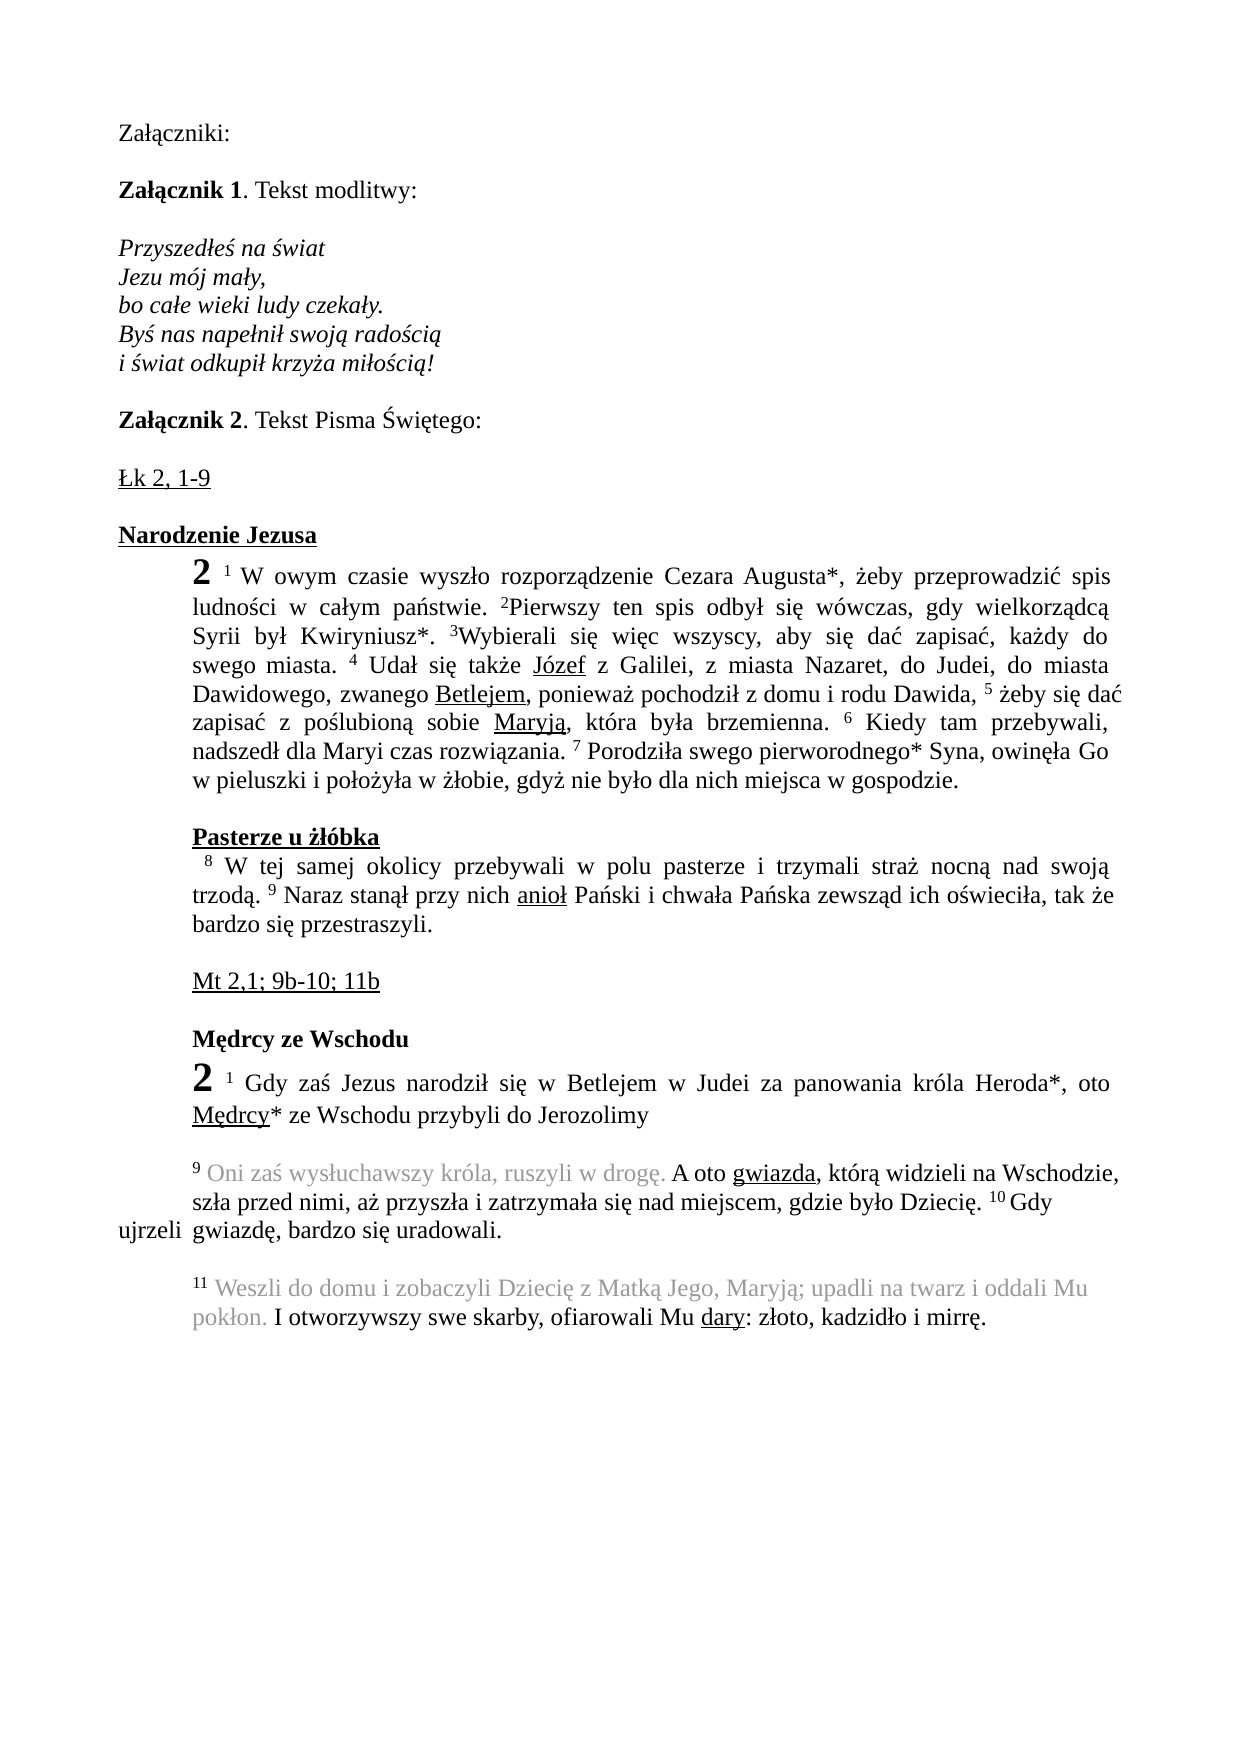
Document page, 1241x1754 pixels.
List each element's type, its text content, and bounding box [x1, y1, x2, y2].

text Załącznik 2. Tekst Pisma Świętego: [118, 406, 1122, 434]
text Jezu mój mały, [118, 262, 1122, 291]
text 2 1 W owym czasie wyszło rozporządzenie Cezara Augusta*, żeby przeprowadzić spis ludności w całym państwie. 2Pierwszy ten spis odbył się wówczas, gdy wielkorządcą Syrii był Kwiryniusz*. 3Wybierali się więc wszyscy, aby się dać zapisać, każdy do swego miasta. 4 Udał się także Józef z Galilei, z miasta Nazaret, do Judei, do miasta Dawidowego, zwanego Betlejem, ponieważ pochodził z domu i rodu Dawida, 5 żeby się dać zapisać z poślubioną sobie Maryją, która była brzemienna. 6 Kiedy tam przebywali, nadszedł dla Maryi czas rozwiązania. 7 Porodziła swego pierworodnego* Syna, owinęła Go w pieluszki i położyła w żłobie, gdyż nie było dla nich miejsca w gospodzie. [118, 549, 1122, 794]
text Mt 2,1; 9b-10; 11b [118, 966, 1122, 995]
text Byś nas napełnił swoją radością [118, 319, 1122, 348]
text 9 Oni zaś wysłuchawszy króla, ruszyli w drogę. A oto gwiazda, którą widzieli na Wschodzie, szła przed nimi, aż przyszła i zatrzymała się nad miejscem, gdzie było Dziecię. 10 Gdy ujrzeli gwiazdę, bardzo się uradowali. [118, 1158, 1122, 1244]
text 8 W tej samej okolicy przebywali w polu pasterze i trzymali straż nocną nad swoją trzodą. 9 Naraz stanął przy nich anioł Pański i chwała Pańska zewsząd ich oświeciła, tak że bardzo się przestraszyli. [118, 851, 1122, 937]
text Pasterze u żłóbka [118, 822, 1122, 851]
text 2 1 Gdy zaś Jezus narodził się w Betlejem w Judei za panowania króla Heroda*, oto Mędrcy* ze Wschodu przybyli do Jerozolimy [118, 1052, 1122, 1129]
text bo całe wieki ludy czekały. [118, 291, 1122, 319]
text Mędrcy ze Wschodu [118, 1024, 1122, 1052]
text Łk 2, 1-9 [118, 463, 1122, 492]
text i świat odkupił krzyża miłością! [118, 348, 1122, 377]
text Załączniki: [118, 118, 1122, 147]
text Załącznik 1. Tekst modlitwy: [118, 176, 1122, 204]
text Przyszedłeś na świat [118, 233, 1122, 262]
text 11 Weszli do domu i zobaczyli Dziecię z Matką Jego, Maryją; upadli na twarz i oddali Mu pokłon. I otworzywszy swe skarby, ofiarowali Mu dary: złoto, kadzidło i mirrę. [118, 1273, 1122, 1330]
text Narodzenie Jezusa [118, 521, 1122, 549]
